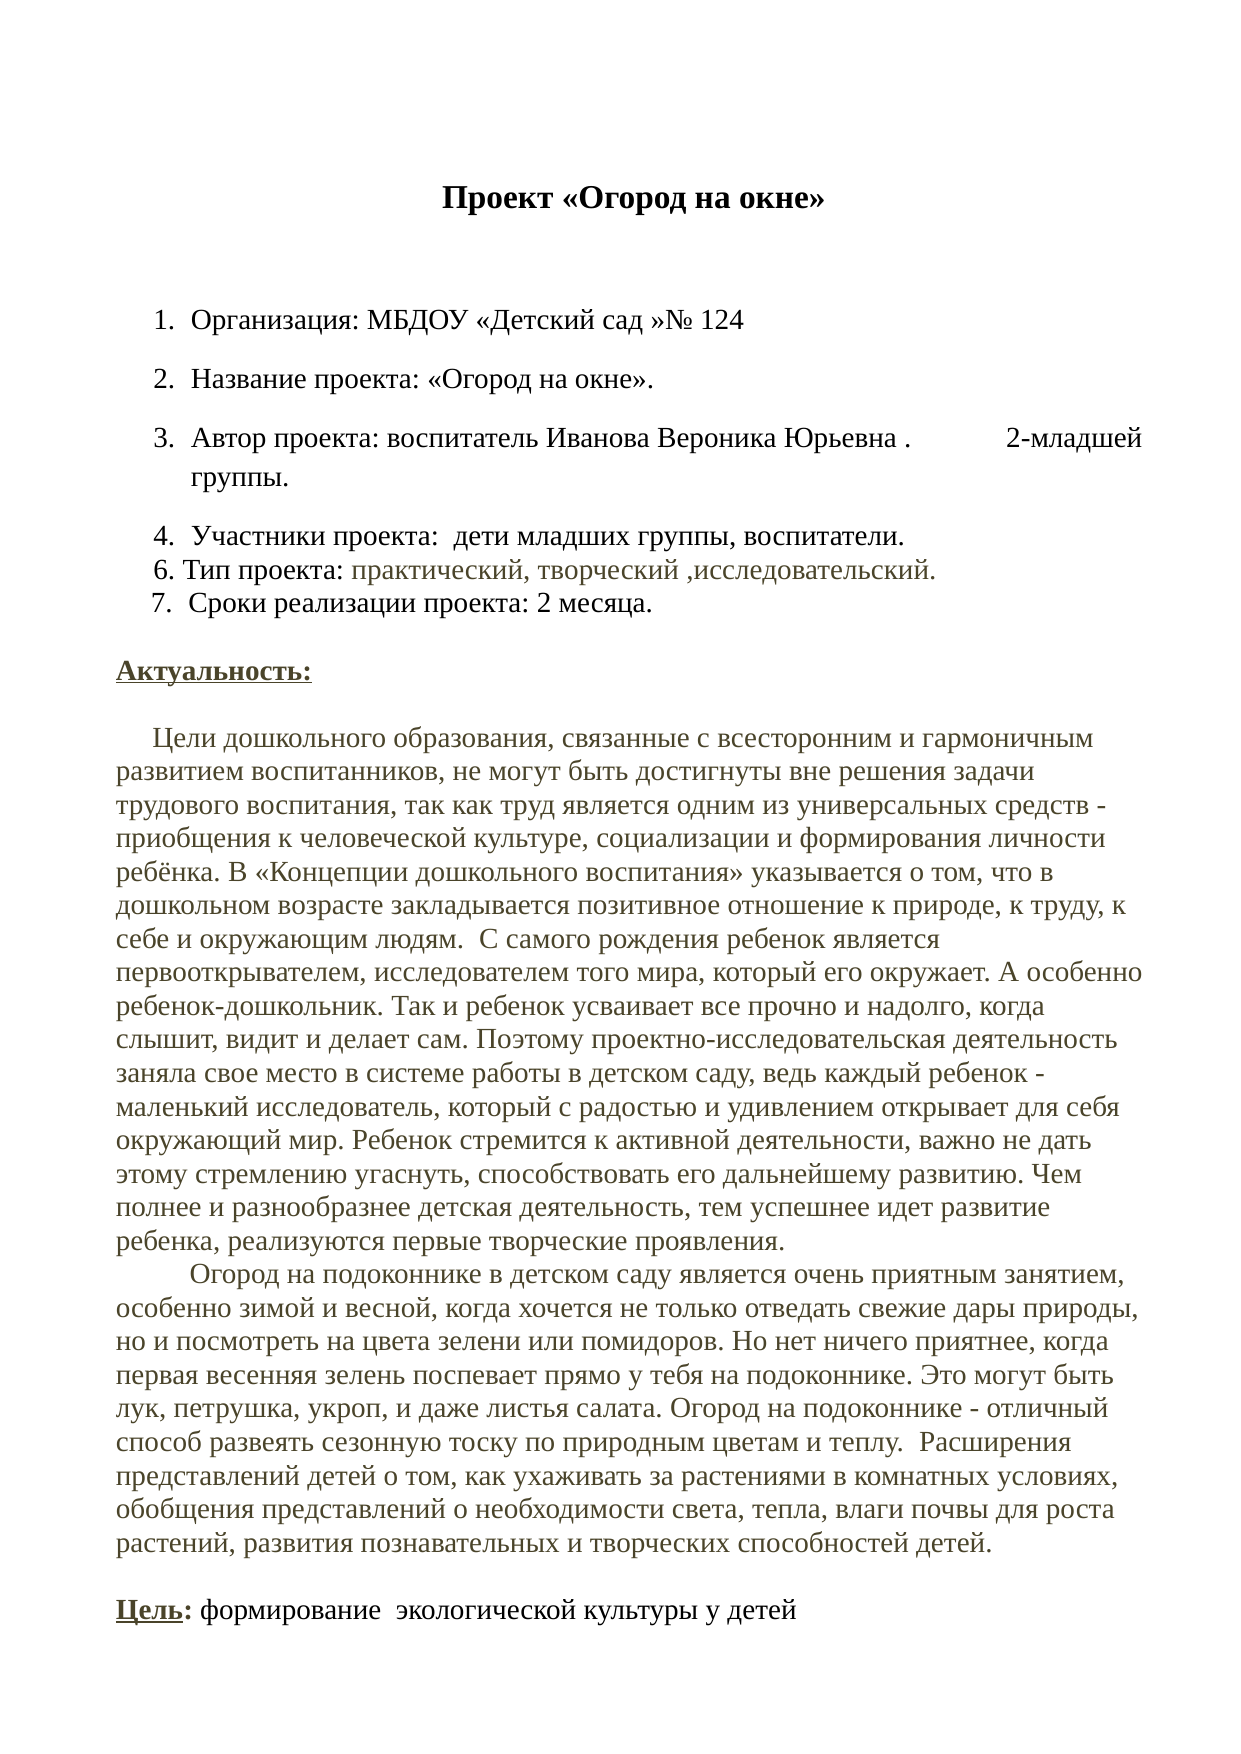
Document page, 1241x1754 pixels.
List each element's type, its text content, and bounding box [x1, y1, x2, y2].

list Участники проекта: дети младших группы, воспитатели. [153, 518, 1152, 552]
text 6. Тип проекта: практический, творческий ,исследовательский. [153, 552, 1152, 586]
text Актуальность: [116, 653, 1152, 686]
list Автор проекта: воспитатель Иванова Вероника Юрьевна . 2-младшей группы. [153, 421, 1152, 493]
text Цель: формирование экологической культуры у детей [116, 1592, 1152, 1625]
list Сроки реализации проекта: 2 месяца. [151, 586, 1152, 619]
list Название проекта: «Огород на окне». [153, 361, 1152, 395]
list Организация: МБДОУ «Детский сад »№ 124 [153, 302, 1152, 335]
text Огород на подоконнике в детском саду является очень приятным занятием, особенно зимой и весной, когда хочется не только отведать свежие дары природы, но и посмотреть на цвета зелени или помидоров. Но нет ничего приятнее, когда первая весенняя зелень поспевает прямо у тебя на подоконнике. Это могут быть лук, петрушка, укроп, и даже листья салата. Огород на подоконнике - отличный способ развеять сезонную тоску по природным цветам и теплу. Расширения представлений детей о том, как ухаживать за растениями в комнатных условиях, обобщения представлений о необходимости света, тепла, влаги почвы для роста растений, развития познавательных и творческих способностей детей. [116, 1256, 1152, 1558]
text Цели дошкольного образования, связанные с всесторонним и гармоничным развитием воспитанников, не могут быть достигнуты вне решения задачи трудового воспитания, так как труд является одним из универсальных средств - приобщения к человеческой культуре, социализации и формирования личности ребёнка. В «Концепции дошкольного воспитания» указывается о том, что в дошкольном возрасте закладывается позитивное отношение к природе, к труду, к себе и окружающим людям. С самого рождения ребенок является первооткрывателем, исследователем того мира, который его окружает. А особенно ребенок-дошкольник. Так и ребенок усваивает все прочно и надолго, когда слышит, видит и делает сам. Поэтому проектно-исследовательская деятельность заняла свое место в системе работы в детском саду, ведь каждый ребенок - маленький исследователь, который с радостью и удивлением открывает для себя окружающий мир. Ребенок стремится к активной деятельности, важно не дать этому стремлению угаснуть, способствовать его дальнейшему развитию. Чем полнее и разнообразнее детская деятельность, тем успешнее идет развитие ребенка, реализуются первые творческие проявления. [116, 720, 1152, 1256]
text Проект «Огород на окне» [116, 177, 1152, 216]
